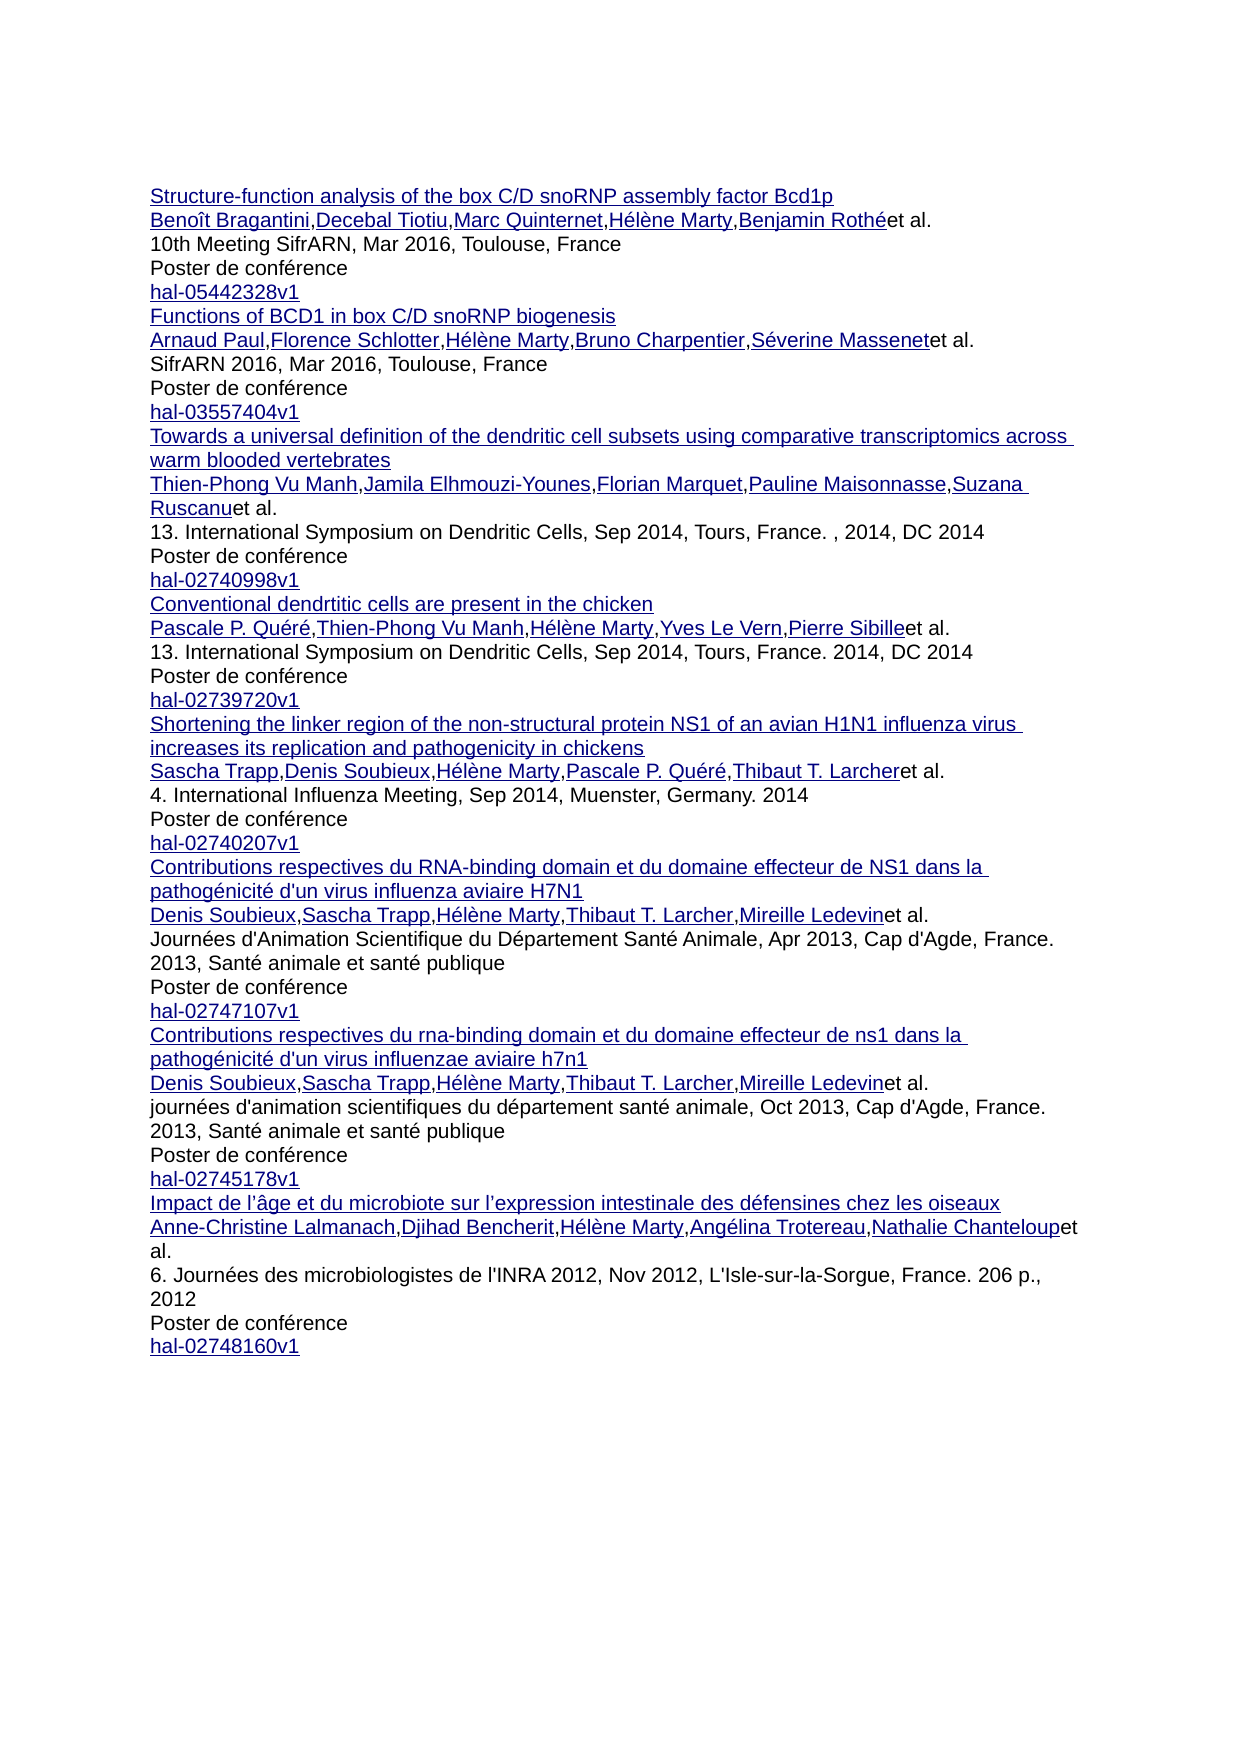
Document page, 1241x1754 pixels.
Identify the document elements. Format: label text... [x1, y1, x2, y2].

table_cell Conventional dendrtitic cells are present in the chicken Pascale P. Quéré,Thien-Phong Vu Manh,Hélène Marty,Yves Le Vern,Pierre Sibilleet al. 13. International Symposium on Dendritic Cells, Sep 2014, Tours, France. 2014, DC 2014 Poster de conférence hal-02739720v1 [150, 592, 1090, 711]
table_cell Contributions respectives du RNA-binding domain et du domaine effecteur de NS1 dans la pathogénicité d'un virus influenza aviaire H7N1 Denis Soubieux,Sascha Trapp,Hélène Marty,Thibaut T. Larcher,Mireille Ledevinet al. Journées d'Animation Scientifique du Département Santé Animale, Apr 2013, Cap d'Agde, France. 2013, Santé animale et santé publique Poster de conférence hal-02747107v1 [150, 855, 1090, 1023]
table_cell Towards a universal definition of the dendritic cell subsets using comparative transcriptomics across warm blooded vertebrates Thien-Phong Vu Manh,Jamila Elhmouzi-Younes,Florian Marquet,Pauline Maisonnasse,Suzana Ruscanuet al. 13. International Symposium on Dendritic Cells, Sep 2014, Tours, France. , 2014, DC 2014 Poster de conférence hal-02740998v1 [150, 424, 1090, 592]
table_cell Functions of BCD1 in box C/D snoRNP biogenesis Arnaud Paul,Florence Schlotter,Hélène Marty,Bruno Charpentier,Séverine Massenetet al. SifrARN 2016, Mar 2016, Toulouse, France Poster de conférence hal-03557404v1 [150, 304, 1090, 424]
table_cell Shortening the linker region of the non-structural protein NS1 of an avian H1N1 influenza virus increases its replication and pathogenicity in chickens Sascha Trapp,Denis Soubieux,Hélène Marty,Pascale P. Quéré,Thibaut T. Larcheret al. 4. International Influenza Meeting, Sep 2014, Muenster, Germany. 2014 Poster de conférence hal-02740207v1 [150, 711, 1090, 855]
table_header Structure-function analysis of the box C/D snoRNP assembly factor Bcd1p Benoît Bragantini,Decebal Tiotiu,Marc Quinternet,Hélène Marty,Benjamin Rothéet al. 10th Meeting SifrARN, Mar 2016, Toulouse, France Poster de conférence hal-05442328v1 [150, 184, 1090, 304]
table_cell Impact de l’âge et du microbiote sur l’expression intestinale des défensines chez les oiseaux Anne-Christine Lalmanach,Djihad Bencherit,Hélène Marty,Angélina Trotereau,Nathalie Chanteloupet al. 6. Journées des microbiologistes de l'INRA 2012, Nov 2012, L'Isle-sur-la-Sorgue, France. 206 p., 2012 Poster de conférence hal-02748160v1 [150, 1191, 1090, 1358]
table_cell Contributions respectives du rna-binding domain et du domaine effecteur de ns1 dans la pathogénicité d'un virus influenzae aviaire h7n1 Denis Soubieux,Sascha Trapp,Hélène Marty,Thibaut T. Larcher,Mireille Ledevinet al. journées d'animation scientifiques du département santé animale, Oct 2013, Cap d'Agde, France. 2013, Santé animale et santé publique Poster de conférence hal-02745178v1 [150, 1023, 1090, 1191]
